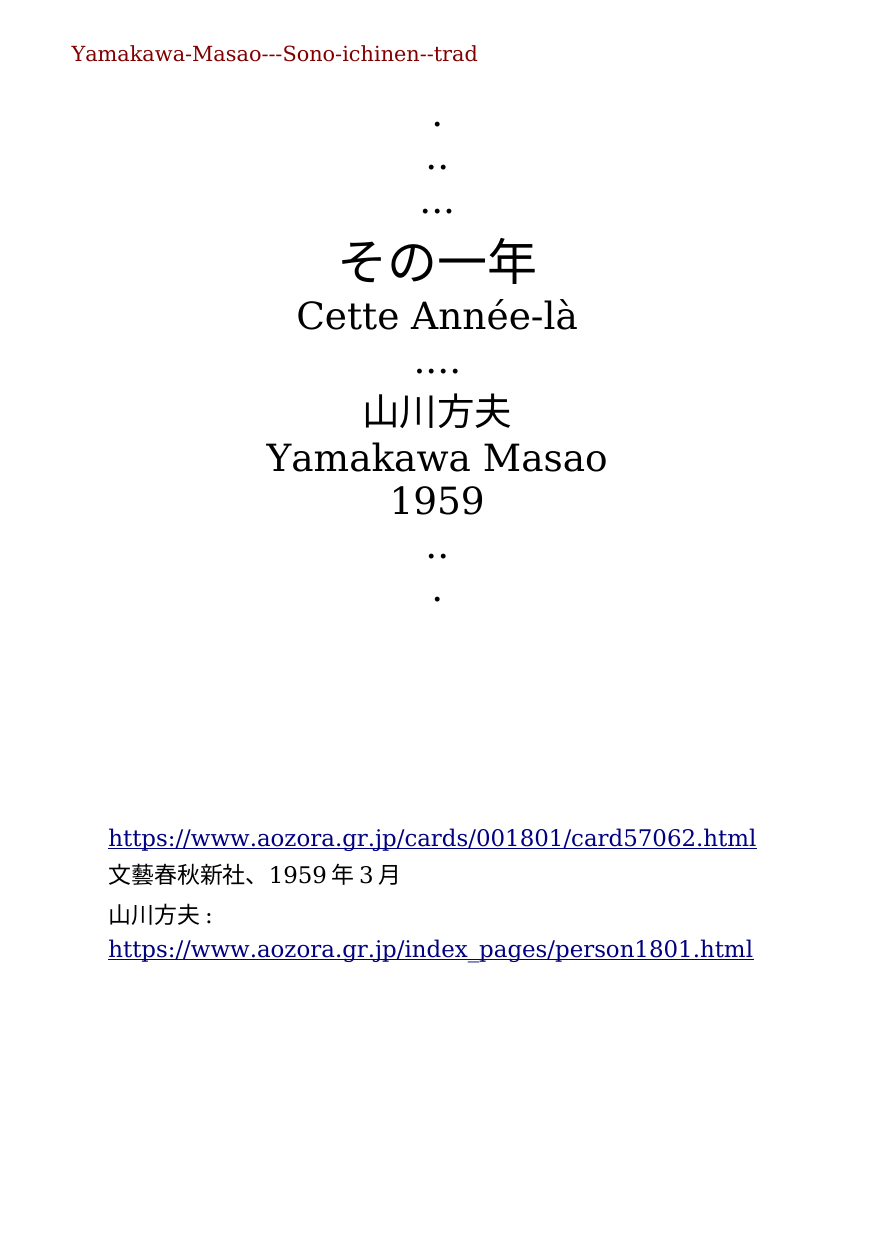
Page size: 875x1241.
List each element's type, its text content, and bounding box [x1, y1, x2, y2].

text 山川方夫 : [72, 897, 802, 930]
subtitle . .. ... その一年 Cette Année-là .... 山川方夫 Yamakawa Masao 1959 .. . [36, 91, 838, 611]
text https://www.aozora.gr.jp/cards/001801/card57062.html [72, 825, 802, 851]
text 文藝春秋新社、1959年3月 [72, 857, 802, 891]
text https://www.aozora.gr.jp/index_pages/person1801.html [72, 936, 802, 962]
text Yamakawa-Masao---Sono-ichinen--trad [71, 42, 803, 66]
